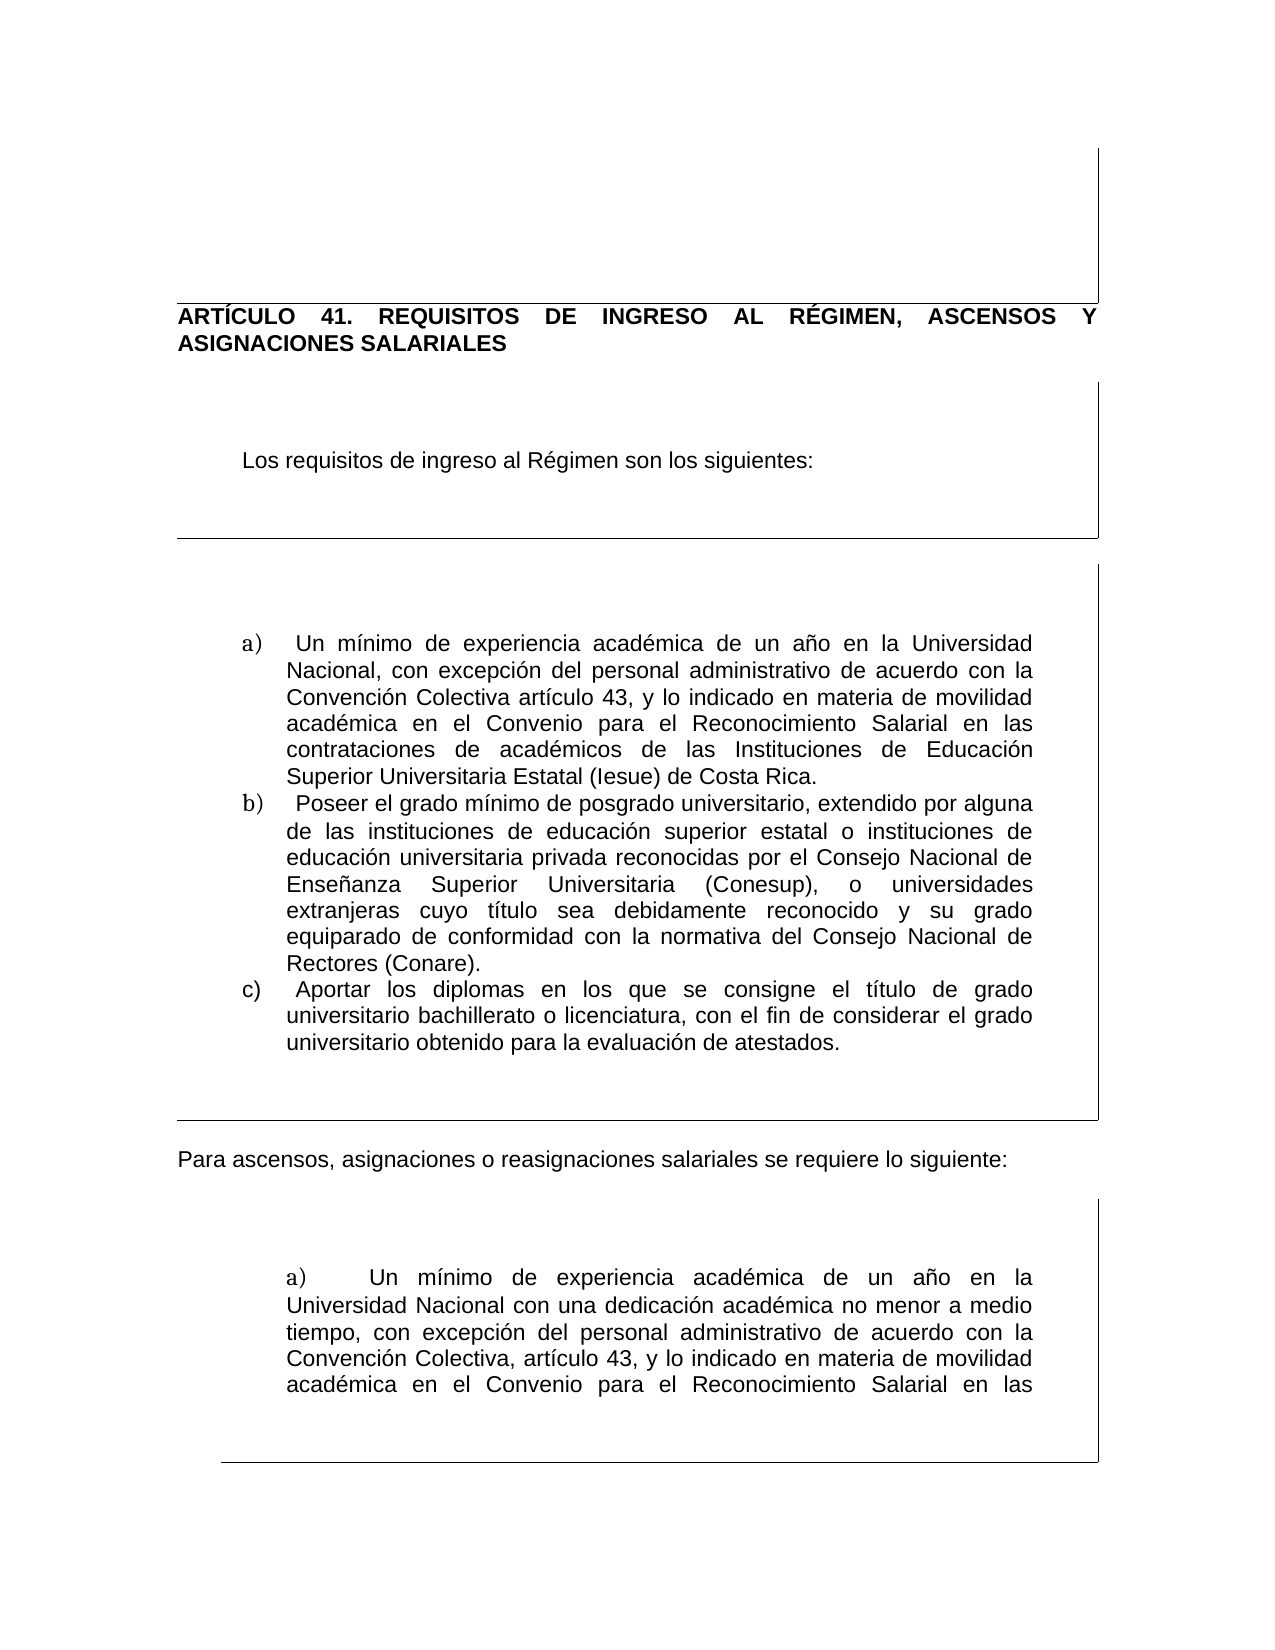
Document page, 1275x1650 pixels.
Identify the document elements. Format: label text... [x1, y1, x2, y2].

text ARTÍCULO 41. REQUISITOS DE INGRESO AL RÉGIMEN, ASCENSOS Y ASIGNACIONES SALARIALES [177, 303, 1098, 356]
text Para ascensos, asignaciones o reasignaciones salariales se requiere lo siguiente: [177, 1146, 1098, 1172]
list Poseer el grado mínimo de posgrado universitario, extendido por alguna de las instituciones de educación superior estatal o instituciones de educación universitaria privada reconocidas por el Consejo Nacional de Enseñanza Superior Universitaria (Conesup), o universidades extranjeras cuyo título sea debidamente reconocido y su grado equiparado de conformidad con la normativa del Consejo Nacional de Rectores (Conare). [177, 789, 1098, 976]
list Un mínimo de experiencia académica de un año en la Universidad Nacional con una dedicación académica no menor a medio tiempo, con excepción del personal administrativo de acuerdo con la Convención Colectiva, artículo 43, y lo indicado en materia de movilidad académica en el Convenio para el Reconocimiento Salarial en las [221, 1199, 1098, 1462]
list Un mínimo de experiencia académica de un año en la Universidad Nacional, con excepción del personal administrativo de acuerdo con la Convención Colectiva artículo 43, y lo indicado en materia de movilidad académica en el Convenio para el Reconocimiento Salarial en las contrataciones de académicos de las Instituciones de Educación Superior Universitaria Estatal (Iesue) de Costa Rica. [177, 564, 1098, 789]
list Aportar los diplomas en los que se consigne el título de grado universitario bachillerato o licenciatura, con el fin de considerar el grado universitario obtenido para la evaluación de atestados. [177, 976, 1098, 1120]
text Los requisitos de ingreso al Régimen son los siguientes: [177, 382, 1098, 538]
